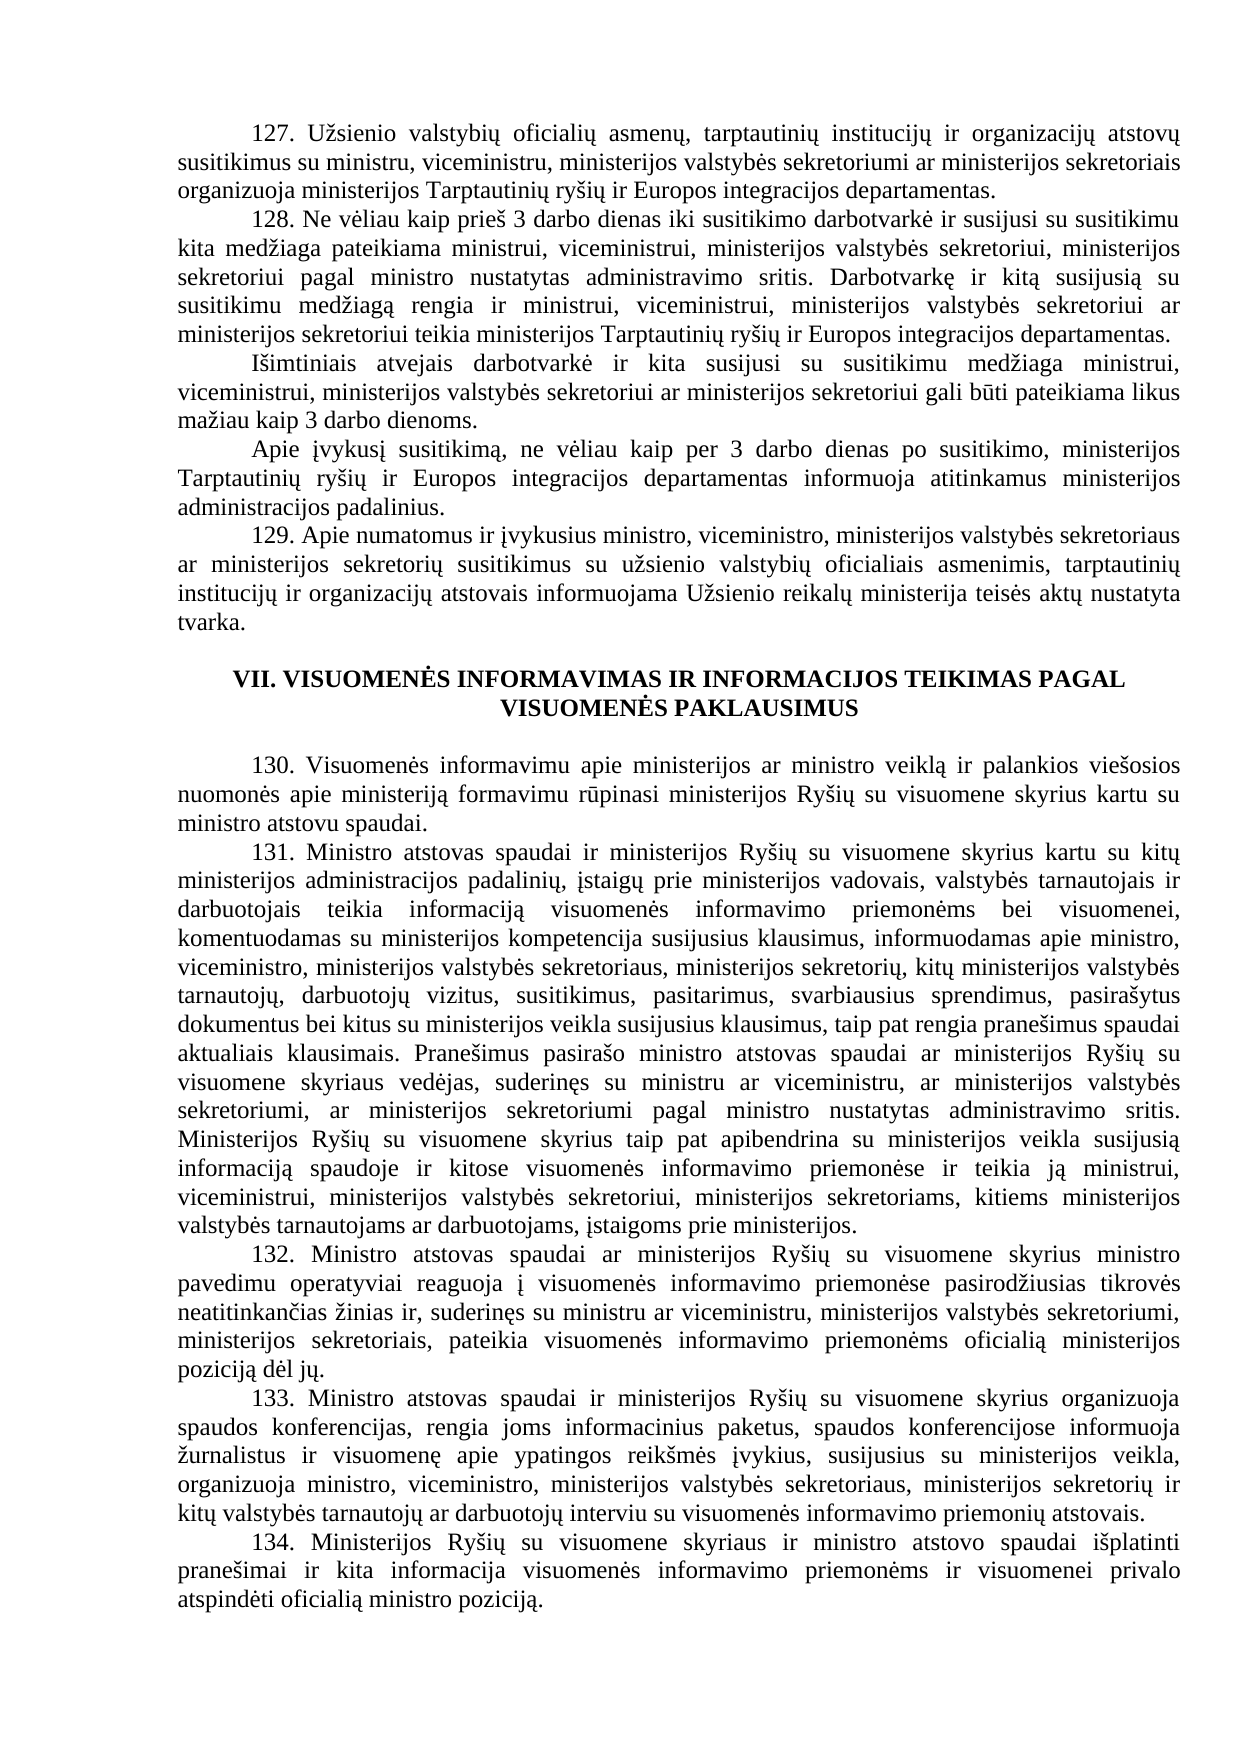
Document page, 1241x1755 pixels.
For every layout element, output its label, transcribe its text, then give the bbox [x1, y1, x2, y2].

text 132. Ministro atstovas spaudai ar ministerijos Ryšių su visuomene skyrius ministro pavedimu operatyviai reaguoja į visuomenės informavimo priemonėse pasirodžiusias tikrovės neatitinkančias žinias ir, suderinęs su ministru ar viceministru, ministerijos valstybės sekretoriumi, ministerijos sekretoriais, pateikia visuomenės informavimo priemonėms oficialią ministerijos poziciją dėl jų. [177, 1239, 1181, 1383]
text 133. Ministro atstovas spaudai ir ministerijos Ryšių su visuomene skyrius organizuoja spaudos konferencijas, rengia joms informacinius paketus, spaudos konferencijose informuoja žurnalistus ir visuomenę apie ypatingos reikšmės įvykius, susijusius su ministerijos veikla, organizuoja ministro, viceministro, ministerijos valstybės sekretoriaus, ministerijos sekretorių ir kitų valstybės tarnautojų ar darbuotojų interviu su visuomenės informavimo priemonių atstovais. [177, 1383, 1181, 1527]
text 129. Apie numatomus ir įvykusius ministro, viceministro, ministerijos valstybės sekretoriaus ar ministerijos sekretorių susitikimus su užsienio valstybių oficialiais asmenimis, tarptautinių institucijų ir organizacijų atstovais informuojama Užsienio reikalų ministerija teisės aktų nustatyta tvarka. [177, 521, 1181, 636]
text VII. VISUOMENĖS INFORMAVIMAS IR INFORMACIJOS TEIKIMAS PAGAL VISUOMENĖS PAKLAUSIMUS [177, 664, 1181, 722]
text 134. Ministerijos Ryšių su visuomene skyriaus ir ministro atstovo spaudai išplatinti pranešimai ir kita informacija visuomenės informavimo priemonėms ir visuomenei privalo atspindėti oficialią ministro poziciją. [177, 1527, 1181, 1613]
text 130. Visuomenės informavimu apie ministerijos ar ministro veiklą ir palankios viešosios nuomonės apie ministeriją formavimu rūpinasi ministerijos Ryšių su visuomene skyrius kartu su ministro atstovu spaudai. [177, 751, 1181, 837]
text 128. Ne vėliau kaip prieš 3 darbo dienas iki susitikimo darbotvarkė ir susijusi su susitikimu kita medžiaga pateikiama ministrui, viceministrui, ministerijos valstybės sekretoriui, ministerijos sekretoriui pagal ministro nustatytas administravimo sritis. Darbotvarkę ir kitą susijusią su susitikimu medžiagą rengia ir ministrui, viceministrui, ministerijos valstybės sekretoriui ar ministerijos sekretoriui teikia ministerijos Tarptautinių ryšių ir Europos integracijos departamentas. [177, 204, 1181, 348]
text Išimtiniais atvejais darbotvarkė ir kita susijusi su susitikimu medžiaga ministrui, viceministrui, ministerijos valstybės sekretoriui ar ministerijos sekretoriui gali būti pateikiama likus mažiau kaip 3 darbo dienoms. [177, 348, 1181, 434]
text 131. Ministro atstovas spaudai ir ministerijos Ryšių su visuomene skyrius kartu su kitų ministerijos administracijos padalinių, įstaigų prie ministerijos vadovais, valstybės tarnautojais ir darbuotojais teikia informaciją visuomenės informavimo priemonėms bei visuomenei, komentuodamas su ministerijos kompetencija susijusius klausimus, informuodamas apie ministro, viceministro, ministerijos valstybės sekretoriaus, ministerijos sekretorių, kitų ministerijos valstybės tarnautojų, darbuotojų vizitus, susitikimus, pasitarimus, svarbiausius sprendimus, pasirašytus dokumentus bei kitus su ministerijos veikla susijusius klausimus, taip pat rengia pranešimus spaudai aktualiais klausimais. Pranešimus pasirašo ministro atstovas spaudai ar ministerijos Ryšių su visuomene skyriaus vedėjas, suderinęs su ministru ar viceministru, ar ministerijos valstybės sekretoriumi, ar ministerijos sekretoriumi pagal ministro nustatytas administravimo sritis. Ministerijos Ryšių su visuomene skyrius taip pat apibendrina su ministerijos veikla susijusią informaciją spaudoje ir kitose visuomenės informavimo priemonėse ir teikia ją ministrui, viceministrui, ministerijos valstybės sekretoriui, ministerijos sekretoriams, kitiems ministerijos valstybės tarnautojams ar darbuotojams, įstaigoms prie ministerijos. [177, 837, 1181, 1239]
text Apie įvykusį susitikimą, ne vėliau kaip per 3 darbo dienas po susitikimo, ministerijos Tarptautinių ryšių ir Europos integracijos departamentas informuoja atitinkamus ministerijos administracijos padalinius. [177, 434, 1181, 521]
text 127. Užsienio valstybių oficialių asmenų, tarptautinių institucijų ir organizacijų atstovų susitikimus su ministru, viceministru, ministerijos valstybės sekretoriumi ar ministerijos sekretoriais organizuoja ministerijos Tarptautinių ryšių ir Europos integracijos departamentas. [177, 118, 1181, 204]
